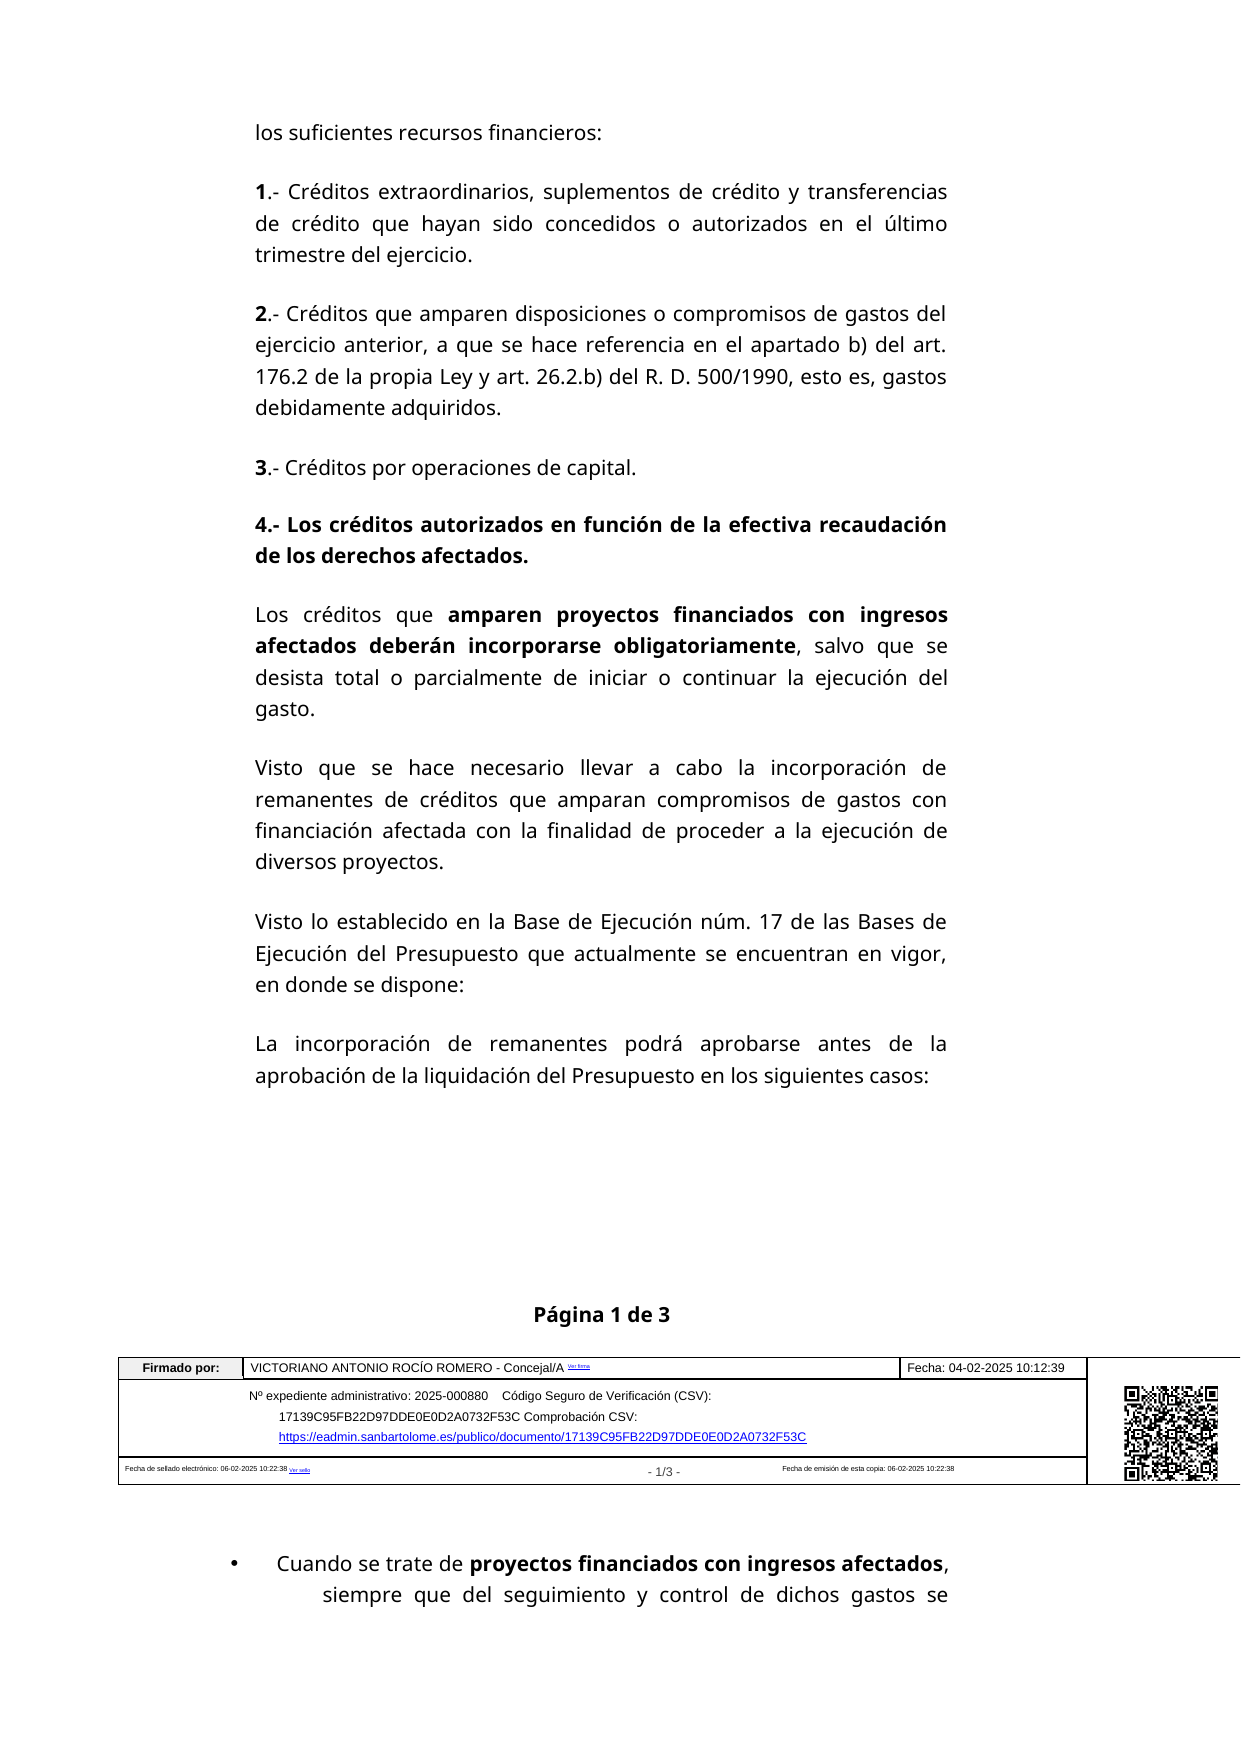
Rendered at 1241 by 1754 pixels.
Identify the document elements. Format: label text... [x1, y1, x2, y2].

text Visto que se hace necesario llevar a cabo la incorporación de remanentes de créditos que amparan compromisos de gastos con financiación afectada con la finalidad de proceder a la ejecución de diversos proyectos. [255, 753, 948, 876]
table_header Firmado por: [119, 1358, 242, 1376]
text Página 1 de 3 [279, 1300, 924, 1328]
table_cell Fecha de sellado electrónico: 06-02-2025 10:22:38 Ver sello - 1/3 - Fecha de emisión de esta copia: 06-02-2025 10:22:38 [119, 1458, 1086, 1484]
text 2.- Créditos que amparen disposiciones o compromisos de gastos del ejercicio anterior, a que se hace referencia en el apartado b) del art. 176.2 de la propia Ley y art. 26.2.b) del R. D. 500/1990, esto es, gastos debidamente adquiridos. [255, 299, 948, 422]
table_header VICTORIANO ANTONIO ROCÍO ROMERO - Concejal/A Ver firma [244, 1358, 899, 1378]
text Los créditos que amparen proyectos financiados con ingresos afectados deberán incorporarse obligatoriamente, salvo que se desista total o parcialmente de iniciar o continuar la ejecución del gasto. [255, 600, 948, 723]
table_header [1088, 1358, 1240, 1484]
table_cell Nº expediente administrativo: 2025-000880 Código Seguro de Verificación (CSV): 17139C95FB22D97DDE0E0D2A0732F53C Comprobación CSV: https://eadmin.sanbartolome.es/publico/documento/17139C95FB22D97DDE0E0D2A0732F53C [119, 1380, 1086, 1456]
text 1.- Créditos extraordinarios, suplementos de crédito y transferencias de crédito que hayan sido concedidos o autorizados en el último trimestre del ejercicio. [255, 177, 948, 268]
text La incorporación de remanentes podrá aprobarse antes de la aprobación de la liquidación del Presupuesto en los siguientes casos: [255, 1029, 948, 1089]
text los suficientes recursos financieros: [255, 118, 949, 147]
text 3.- Créditos por operaciones de capital. [255, 453, 1122, 482]
table_header Fecha: 04-02-2025 10:12:39 [901, 1358, 1086, 1378]
list Cuando se trate de proyectos financiados con ingresos afectados, siempre que del seguimiento y control de dichos gastos se [230, 1549, 949, 1609]
text Visto lo establecido en la Base de Ejecución núm. 17 de las Bases de Ejecución del Presupuesto que actualmente se encuentran en vigor, en donde se dispone: [255, 907, 948, 998]
text 4.- Los créditos autorizados en función de la efectiva recaudación de los derechos afectados. [255, 510, 948, 569]
